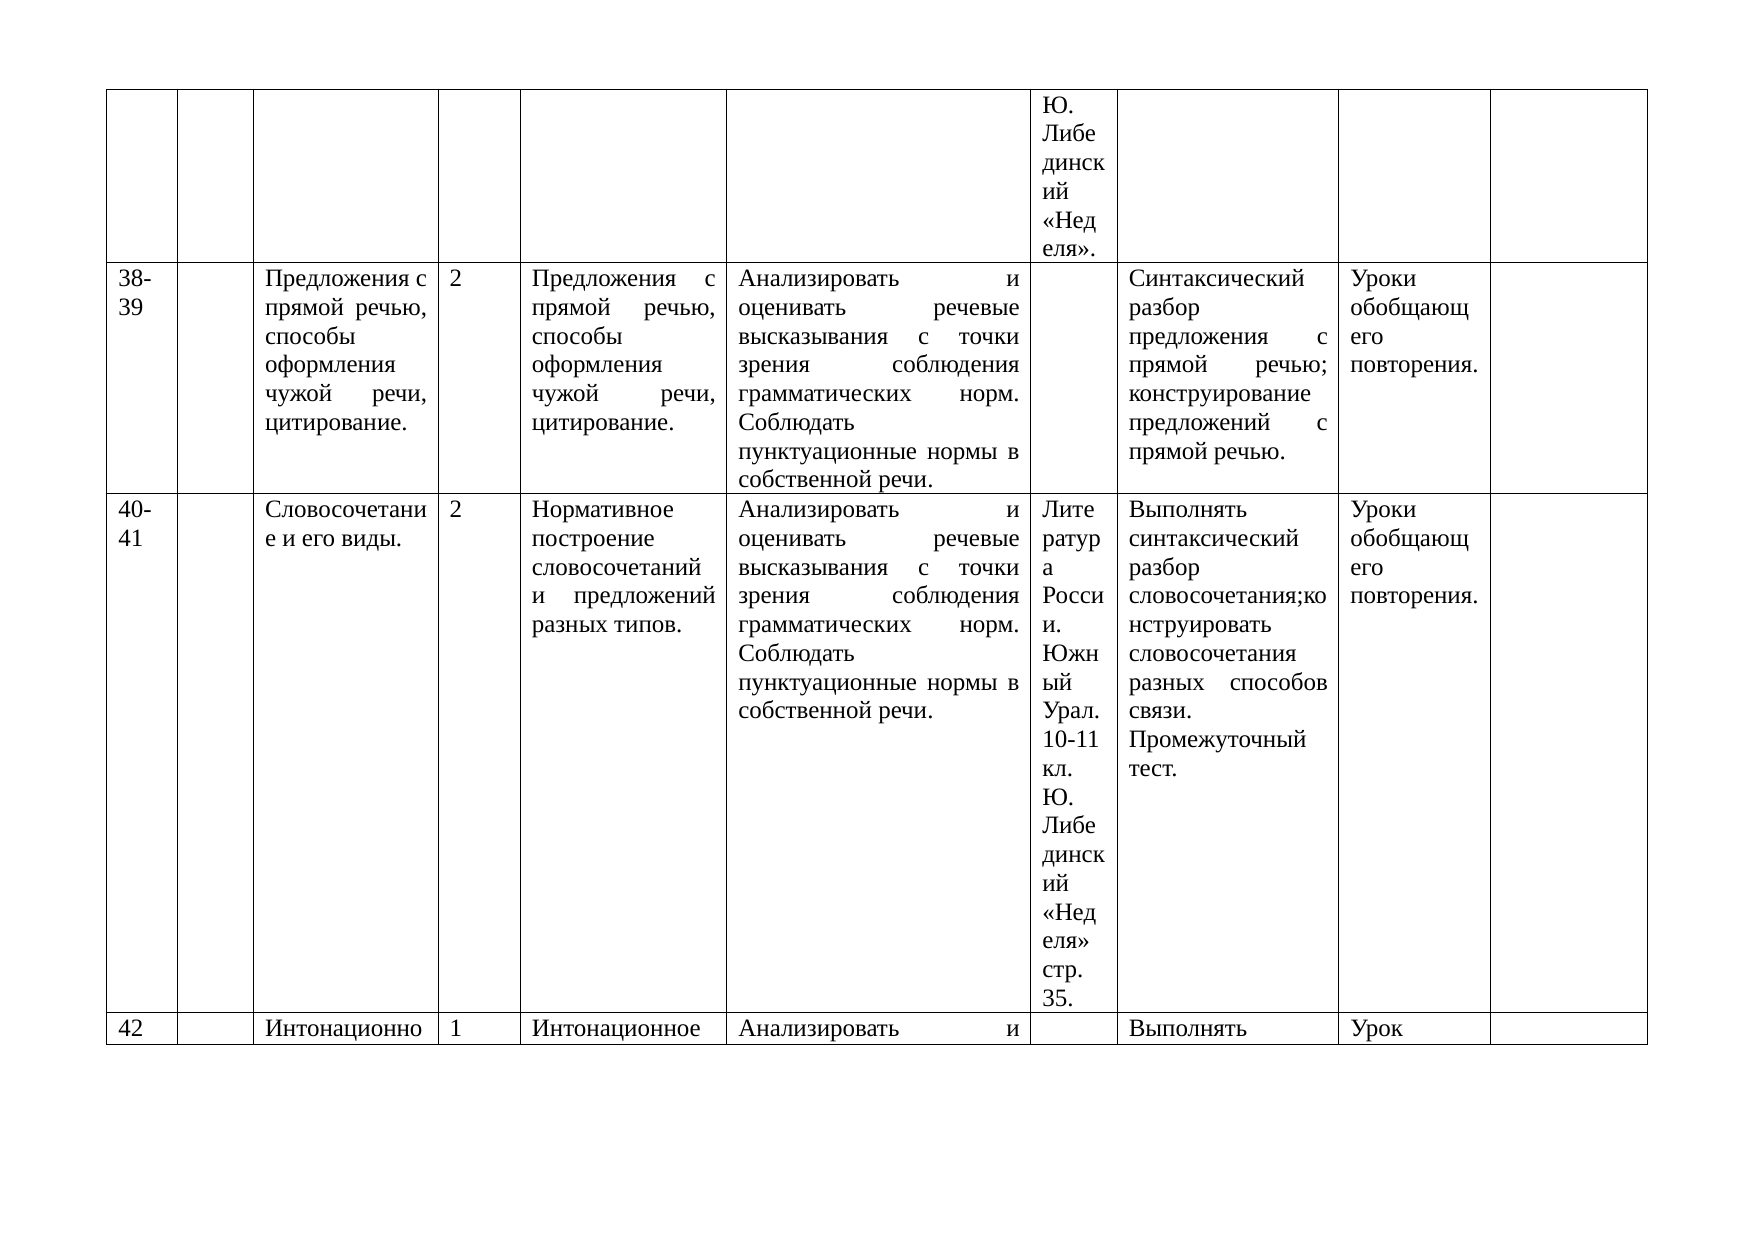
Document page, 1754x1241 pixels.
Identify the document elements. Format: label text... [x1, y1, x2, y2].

table_cell 40-41 [107, 494, 177, 1012]
table_cell [1118, 90, 1338, 262]
table_cell [1339, 90, 1490, 262]
table_cell Выполнять [1118, 1013, 1338, 1044]
table_cell Интонационное [521, 1013, 726, 1044]
table_cell [727, 90, 1030, 262]
table_cell 2 [439, 263, 520, 493]
table_cell [107, 90, 177, 262]
table_cell [1491, 1013, 1647, 1044]
table_cell 2 [439, 494, 520, 1012]
table_cell Интонационно [254, 1013, 438, 1044]
table_cell Выполнять синтаксический разбор словосочетания;конструировать словосочетания разных способов связи. Промежуточный тест. [1118, 494, 1338, 1012]
table_cell [178, 263, 253, 493]
table_cell 1 [439, 1013, 520, 1044]
table_cell [178, 90, 253, 262]
table_cell Литература России. Южный Урал. 10-11 кл. Ю. Либединский «Неделя» стр. 35. [1031, 494, 1117, 1012]
table_cell Уроки обобщающего повторения. [1339, 494, 1490, 1012]
table_cell Предложения с прямой речью, способы оформления чужой речи, цитирование. [521, 263, 726, 493]
table_cell [254, 90, 438, 262]
table_cell 38-39 [107, 263, 177, 493]
table_cell Уроки обобщающего повторения. [1339, 263, 1490, 493]
table_cell Нормативное построение словосочетаний и предложений разных типов. [521, 494, 726, 1012]
table_cell Синтаксический разбор предложения с прямой речью; конструирование предложений с прямой речью. [1118, 263, 1338, 493]
table_cell [439, 90, 520, 262]
table_cell [1491, 263, 1647, 493]
table_cell Ю. Либединский «Неделя». [1031, 90, 1117, 262]
table_cell Предложения с прямой речью, способы оформления чужой речи, цитирование. [254, 263, 438, 493]
table_cell [1491, 494, 1647, 1012]
table_cell [1031, 1013, 1117, 1044]
table_cell [1491, 90, 1647, 262]
table_cell Анализировать и [727, 1013, 1030, 1044]
table_cell 42 [107, 1013, 177, 1044]
table_cell Словосочетание и его виды. [254, 494, 438, 1012]
table_cell Анализировать и оценивать речевые высказывания с точки зрения соблюдения грамматических норм. Соблюдать пунктуационные нормы в собственной речи. [727, 263, 1030, 493]
table_cell [178, 494, 253, 1012]
table_cell [1031, 263, 1117, 493]
table_cell [521, 90, 726, 262]
table_cell Анализировать и оценивать речевые высказывания с точки зрения соблюдения грамматических норм. Соблюдать пунктуационные нормы в собственной речи. [727, 494, 1030, 1012]
table_cell Урок [1339, 1013, 1490, 1044]
table_cell [178, 1013, 253, 1044]
